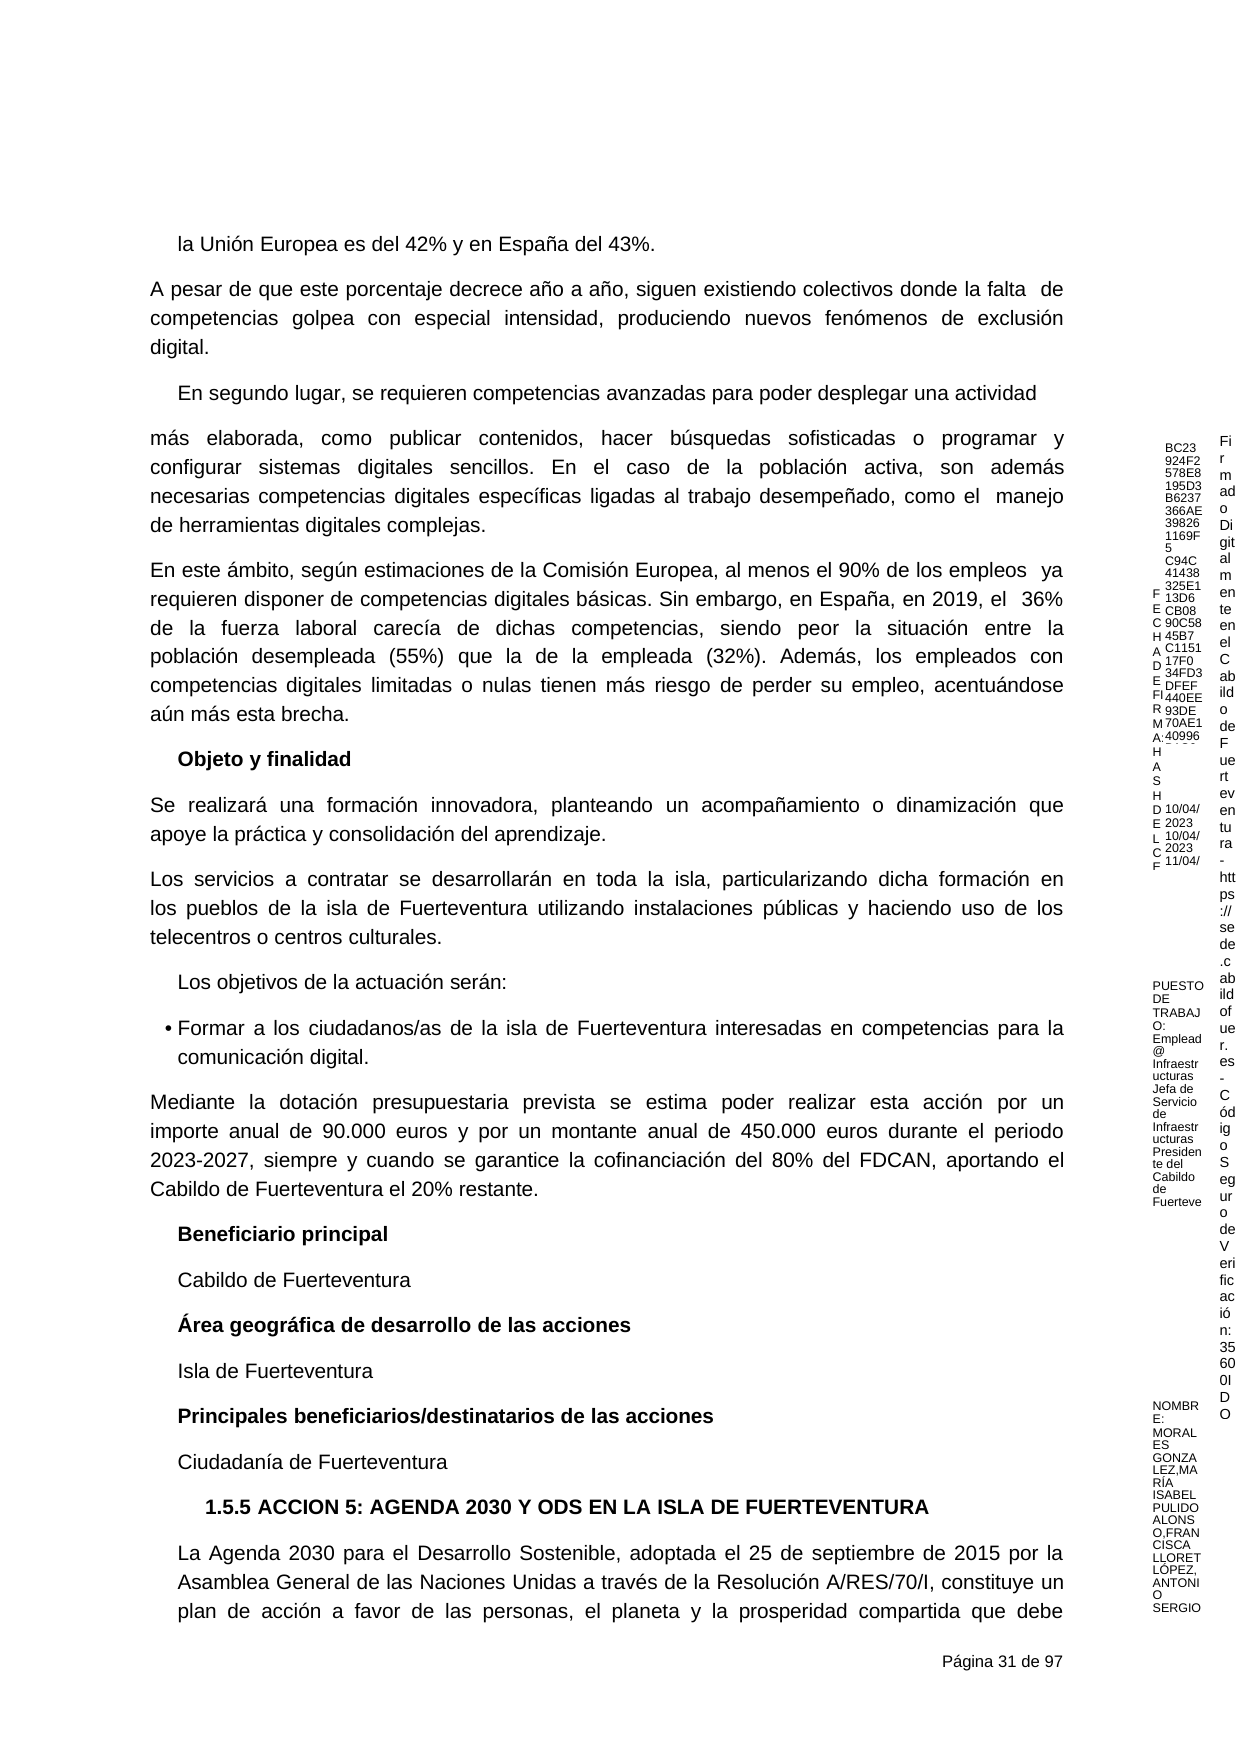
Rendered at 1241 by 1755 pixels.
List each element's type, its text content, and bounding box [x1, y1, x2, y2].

text PUESTO DE TRABAJO: [1152, 979, 1204, 1033]
subtitle Objeto y finalidad [1167, 747, 1217, 771]
subtitle Área geográfica de desarrollo de las acciones [177, 1313, 1217, 1337]
text 10/04/2023 [1165, 803, 1204, 830]
text Los servicios a contratar se desarrollarán en toda la isla, particularizando dicha formación en los pueblos de la isla de Fuerteventura utilizando instalaciones públicas y haciendo uso de los telecentros o centros culturales. [150, 867, 1064, 948]
text Emplead@ Infraestructuras [1152, 1033, 1204, 1083]
text BC23924F2578E8195D3B6237366AE398261169F5 C94C41438325E113D6CB0890C5845B7C115117F0 34FD3DFEF440EE93DE70AE140996B1C6668F08F5 [1165, 442, 1203, 744]
text Cabildo de Fuerteventura [177, 1268, 1217, 1292]
text Los objetivos de la actuación serán: [177, 970, 1217, 1208]
text más elaborada, como publicar contenidos, hacer búsquedas sofisticadas o programar y configurar sistemas digitales sencillos. En el caso de la población activa, son además necesarias competencias digitales específicas ligadas al trabajo desempeñado, como el manejo de herramientas digitales complejas. [150, 426, 1065, 537]
subtitle Beneficiario principal [177, 1222, 1217, 1246]
text En este ámbito, según estimaciones de la Comisión Europea, al menos el 90% de los empleos ya requieren disponer de competencias digitales básicas. Sin embargo, en España, en 2019, el 36% de la fuerza laboral carecía de dichas competencias, siendo peor la situación entre la población desempleada (55%) que la de la empleada (32%). Además, los empleados con competencias digitales limitadas o nulas tienen más riesgo de perder su empleo, acentuándose aún más esta brecha. [150, 558, 1064, 726]
list Formar a los ciudadanos/as de la isla de Fuerteventura interesadas en competencias para la comunicación digital. [164, 1016, 1064, 1069]
text Jefa de Servicio de Infraestructuras Presidente del Cabildo de Fuerteventura [1152, 1084, 1203, 1208]
subtitle Principales beneficiarios/destinatarios de las acciones [177, 1399, 1241, 1625]
text 11/04/2023 [1165, 855, 1204, 869]
text FECHA DE FIRMA: HASH DEL CERTIFICADO: [1152, 587, 1167, 870]
text MORALES GONZALEZ,MARÍA ISABEL PULIDO ALONSO,FRANCISCA LLORET LÓPEZ,ANTONIO SERGIO [1152, 1427, 1203, 1614]
text A pesar de que este porcentaje decrece año a año, siguen existiendo colectivos donde la falta de competencias golpea con especial intensidad, produciendo nuevos fenómenos de exclusión digital. [150, 277, 1064, 359]
text 10/04/2023 [1165, 830, 1204, 855]
text Se realizará una formación innovadora, planteando un acompañamiento o dinamización que apoye la práctica y consolidación del aprendizaje. [150, 792, 1064, 845]
text NOMBRE: [1152, 1399, 1204, 1426]
text La Agenda 2030 para el Desarrollo Sostenible, adoptada el 25 de septiembre de 2015 por la Asamblea General de las Naciones Unidas a través de la Resolución A/RES/70/I, constituye un plan de acción a favor de las personas, el planeta y la prosperidad compartida que debe [177, 1541, 1064, 1623]
text [1204, 1449, 1241, 1473]
text Firmado Digitalmente en el Cabildo de Fuerteventura - https://sede.cabildofuer.es - Código Seguro de Verificación: 35600IDOC291E37363AC944648A7 [1219, 433, 1236, 1419]
list ACCION 5: AGENDA 2030 Y ODS EN LA ISLA DE FUERTEVENTURA [230, 1495, 1150, 1519]
text Isla de Fuerteventura [177, 1359, 1217, 1383]
text la Unión Europea es del 42% y en España del 43%. [177, 232, 1241, 256]
text Ciudadanía de Fuerteventura [177, 1449, 1150, 1473]
text Mediante la dotación presupuestaria prevista se estima poder realizar esta acción por un importe anual de 90.000 euros y por un montante anual de 450.000 euros durante el periodo 2023-2027, siempre y cuando se garantice la cofinanciación del 80% del FDCAN, aportando el Cabildo de Fuerteventura el 20% restante. [150, 1090, 1064, 1201]
subtitle Objeto y finalidad [177, 747, 1150, 771]
text En segundo lugar, se requieren competencias avanzadas para poder desplegar una actividad [177, 380, 1241, 404]
